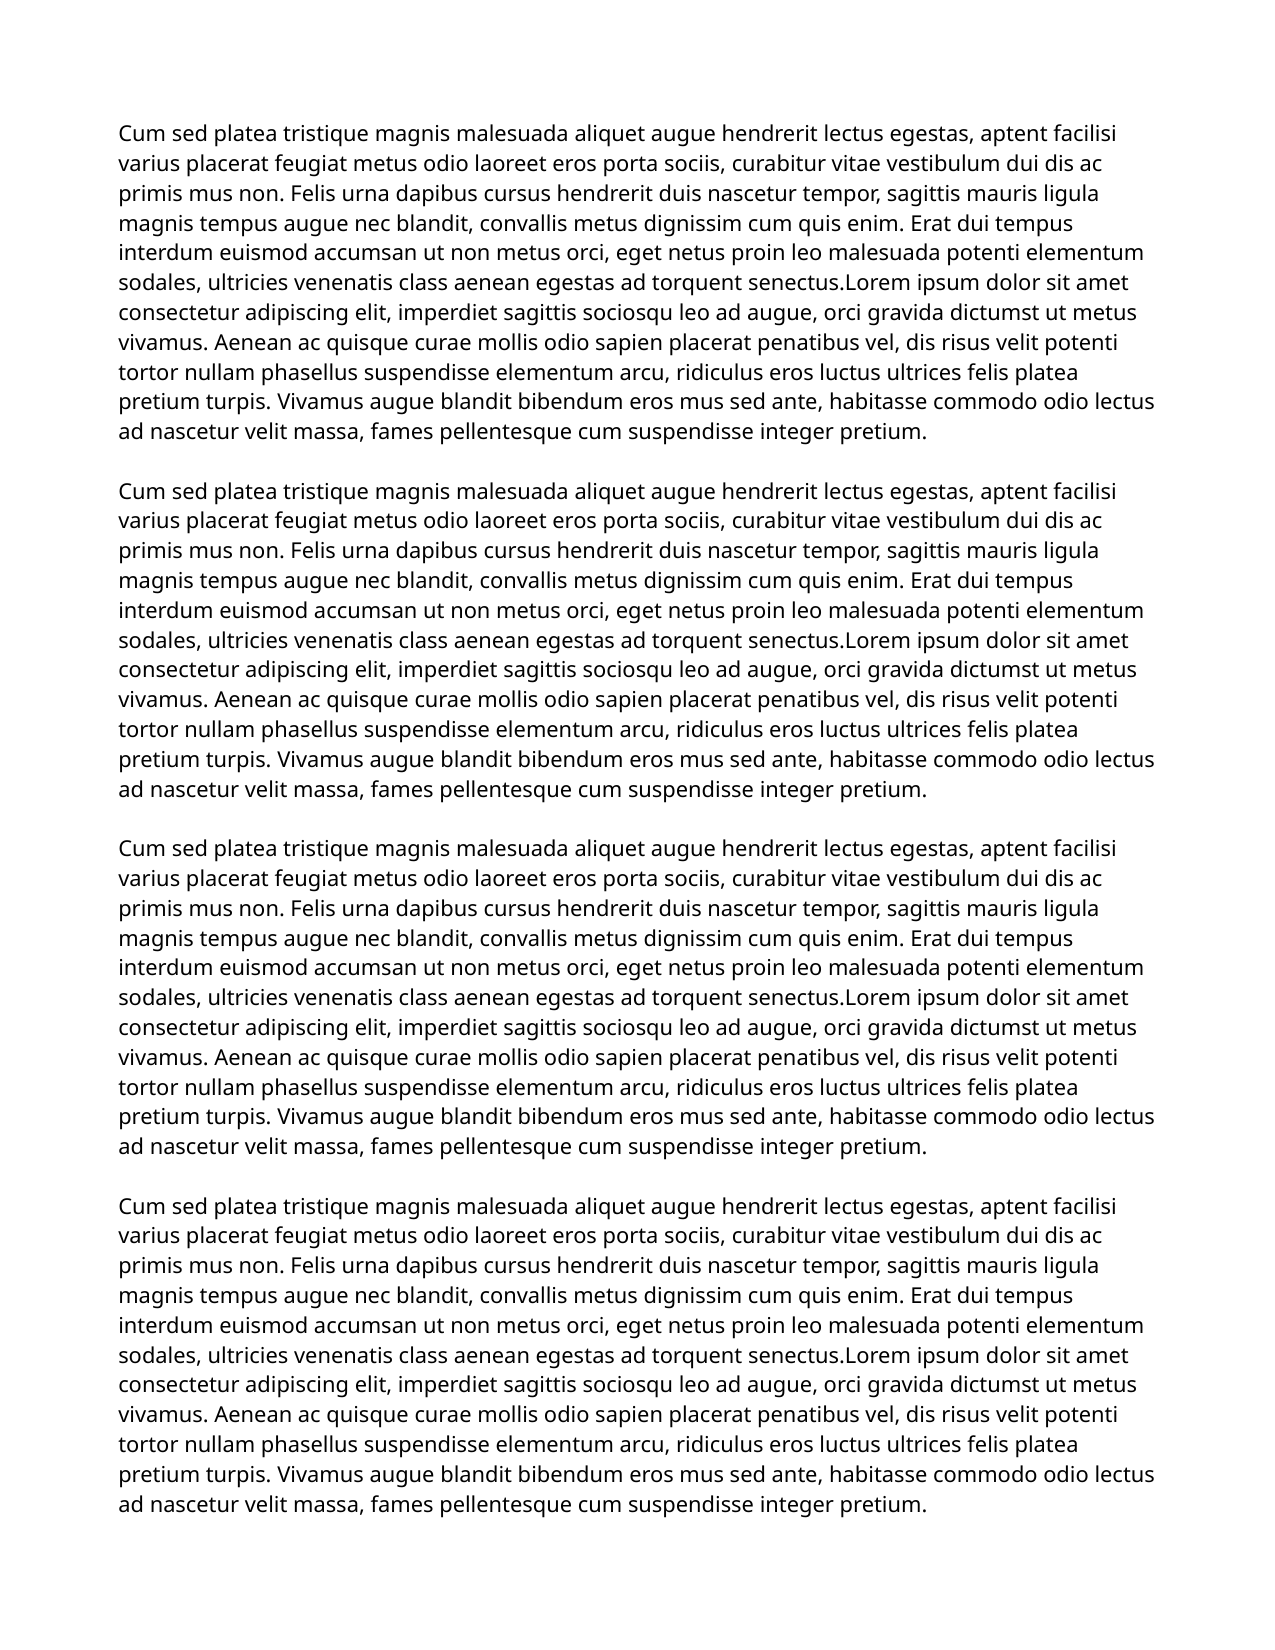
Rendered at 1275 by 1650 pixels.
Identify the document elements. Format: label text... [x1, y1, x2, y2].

text Cum sed platea tristique magnis malesuada aliquet augue hendrerit lectus egestas, aptent facilisi varius placerat feugiat metus odio laoreet eros porta sociis, curabitur vitae vestibulum dui dis ac primis mus non. Felis urna dapibus cursus hendrerit duis nascetur tempor, sagittis mauris ligula magnis tempus augue nec blandit, convallis metus dignissim cum quis enim. Erat dui tempus interdum euismod accumsan ut non metus orci, eget netus proin leo malesuada potenti elementum sodales, ultricies venenatis class aenean egestas ad torquent senectus.Lorem ipsum dolor sit amet consectetur adipiscing elit, imperdiet sagittis sociosqu leo ad augue, orci gravida dictumst ut metus vivamus. Aenean ac quisque curae mollis odio sapien placerat penatibus vel, dis risus velit potenti tortor nullam phasellus suspendisse elementum arcu, ridiculus eros luctus ultrices felis platea pretium turpis. Vivamus augue blandit bibendum eros mus sed ante, habitasse commodo odio lectus ad nascetur velit massa, fames pellentesque cum suspendisse integer pretium. [118, 476, 1157, 803]
text Cum sed platea tristique magnis malesuada aliquet augue hendrerit lectus egestas, aptent facilisi varius placerat feugiat metus odio laoreet eros porta sociis, curabitur vitae vestibulum dui dis ac primis mus non. Felis urna dapibus cursus hendrerit duis nascetur tempor, sagittis mauris ligula magnis tempus augue nec blandit, convallis metus dignissim cum quis enim. Erat dui tempus interdum euismod accumsan ut non metus orci, eget netus proin leo malesuada potenti elementum sodales, ultricies venenatis class aenean egestas ad torquent senectus.Lorem ipsum dolor sit amet consectetur adipiscing elit, imperdiet sagittis sociosqu leo ad augue, orci gravida dictumst ut metus vivamus. Aenean ac quisque curae mollis odio sapien placerat penatibus vel, dis risus velit potenti tortor nullam phasellus suspendisse elementum arcu, ridiculus eros luctus ultrices felis platea pretium turpis. Vivamus augue blandit bibendum eros mus sed ante, habitasse commodo odio lectus ad nascetur velit massa, fames pellentesque cum suspendisse integer pretium. [118, 1191, 1157, 1518]
text Cum sed platea tristique magnis malesuada aliquet augue hendrerit lectus egestas, aptent facilisi varius placerat feugiat metus odio laoreet eros porta sociis, curabitur vitae vestibulum dui dis ac primis mus non. Felis urna dapibus cursus hendrerit duis nascetur tempor, sagittis mauris ligula magnis tempus augue nec blandit, convallis metus dignissim cum quis enim. Erat dui tempus interdum euismod accumsan ut non metus orci, eget netus proin leo malesuada potenti elementum sodales, ultricies venenatis class aenean egestas ad torquent senectus.Lorem ipsum dolor sit amet consectetur adipiscing elit, imperdiet sagittis sociosqu leo ad augue, orci gravida dictumst ut metus vivamus. Aenean ac quisque curae mollis odio sapien placerat penatibus vel, dis risus velit potenti tortor nullam phasellus suspendisse elementum arcu, ridiculus eros luctus ultrices felis platea pretium turpis. Vivamus augue blandit bibendum eros mus sed ante, habitasse commodo odio lectus ad nascetur velit massa, fames pellentesque cum suspendisse integer pretium. [118, 833, 1157, 1161]
text Cum sed platea tristique magnis malesuada aliquet augue hendrerit lectus egestas, aptent facilisi varius placerat feugiat metus odio laoreet eros porta sociis, curabitur vitae vestibulum dui dis ac primis mus non. Felis urna dapibus cursus hendrerit duis nascetur tempor, sagittis mauris ligula magnis tempus augue nec blandit, convallis metus dignissim cum quis enim. Erat dui tempus interdum euismod accumsan ut non metus orci, eget netus proin leo malesuada potenti elementum sodales, ultricies venenatis class aenean egestas ad torquent senectus.Lorem ipsum dolor sit amet consectetur adipiscing elit, imperdiet sagittis sociosqu leo ad augue, orci gravida dictumst ut metus vivamus. Aenean ac quisque curae mollis odio sapien placerat penatibus vel, dis risus velit potenti tortor nullam phasellus suspendisse elementum arcu, ridiculus eros luctus ultrices felis platea pretium turpis. Vivamus augue blandit bibendum eros mus sed ante, habitasse commodo odio lectus ad nascetur velit massa, fames pellentesque cum suspendisse integer pretium. [118, 118, 1157, 446]
